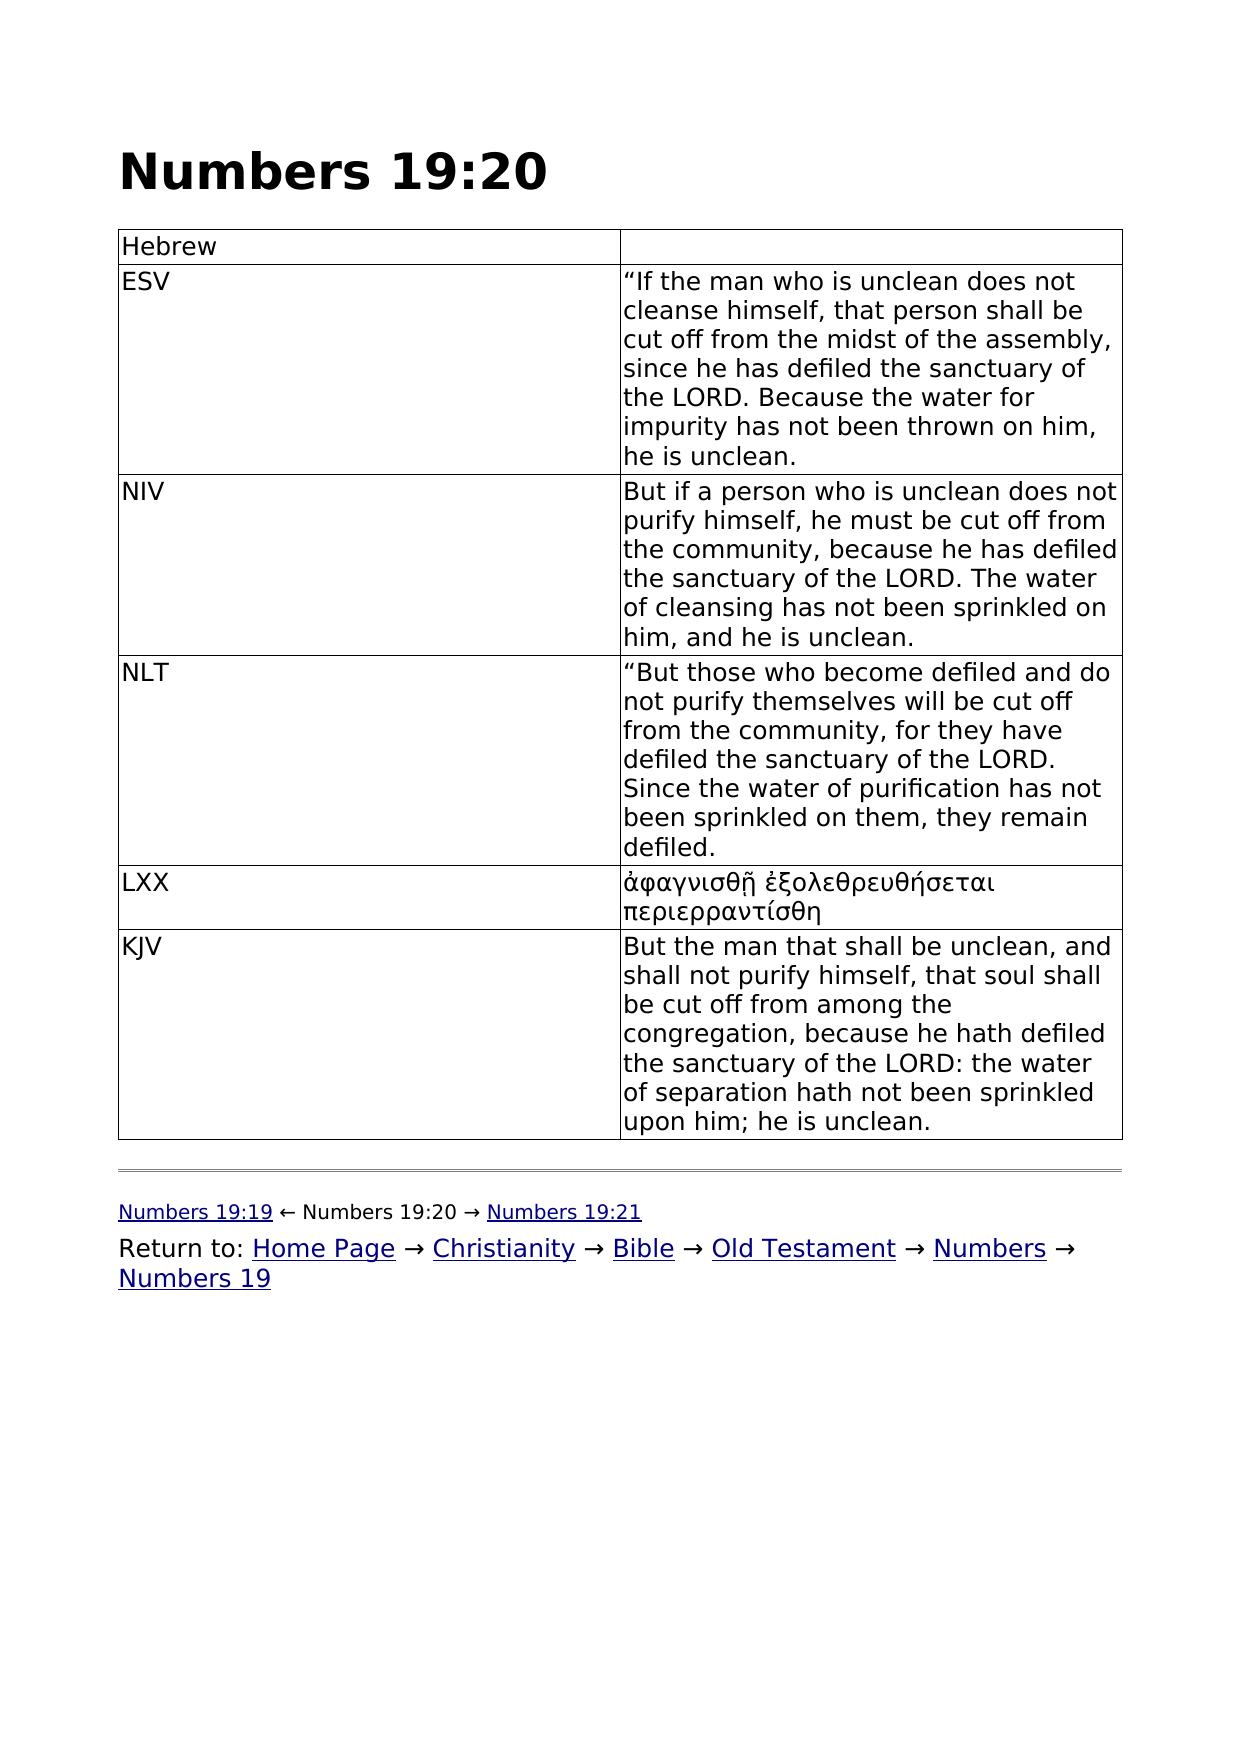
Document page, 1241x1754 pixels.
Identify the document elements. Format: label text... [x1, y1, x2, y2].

table_cell “If the man who is unclean does not cleanse himself, that person shall be cut off from the midst of the assembly, since he has defiled the sanctuary of the LORD. Because the water for impurity has not been thrown on him, he is unclean. [621, 265, 1122, 474]
table_cell NLT [119, 656, 620, 865]
text Numbers 19:19 ← Numbers 19:20 → Numbers 19:21 [118, 1201, 1122, 1234]
table_cell ἀφαγνισθῇ ἐξολεθρευθήσεται περιερραντίσθη [621, 866, 1122, 929]
table_cell LXX [119, 866, 620, 929]
subtitle Numbers 19:20 [118, 143, 1122, 201]
text Return to: Home Page → Christianity → Bible → Old Testament → Numbers → Numbers 19 [118, 1234, 1122, 1293]
table_cell KJV [119, 930, 620, 1139]
table_cell But if a person who is unclean does not purify himself, he must be cut off from the community, because he has defiled the sanctuary of the LORD. The water of cleansing has not been sprinkled on him, and he is unclean. [621, 475, 1122, 655]
table_cell But the man that shall be unclean, and shall not purify himself, that soul shall be cut off from among the congregation, because he hath defiled the sanctuary of the LORD: the water of separation hath not been sprinkled upon him; he is unclean. [621, 930, 1122, 1139]
table_header Hebrew [119, 230, 620, 264]
table_cell ESV [119, 265, 620, 474]
table_cell “But those who become defiled and do not purify themselves will be cut off from the community, for they have defiled the sanctuary of the LORD. Since the water of purification has not been sprinkled on them, they remain defiled. [621, 656, 1122, 865]
table_header [621, 230, 1122, 264]
table_cell NIV [119, 475, 620, 655]
